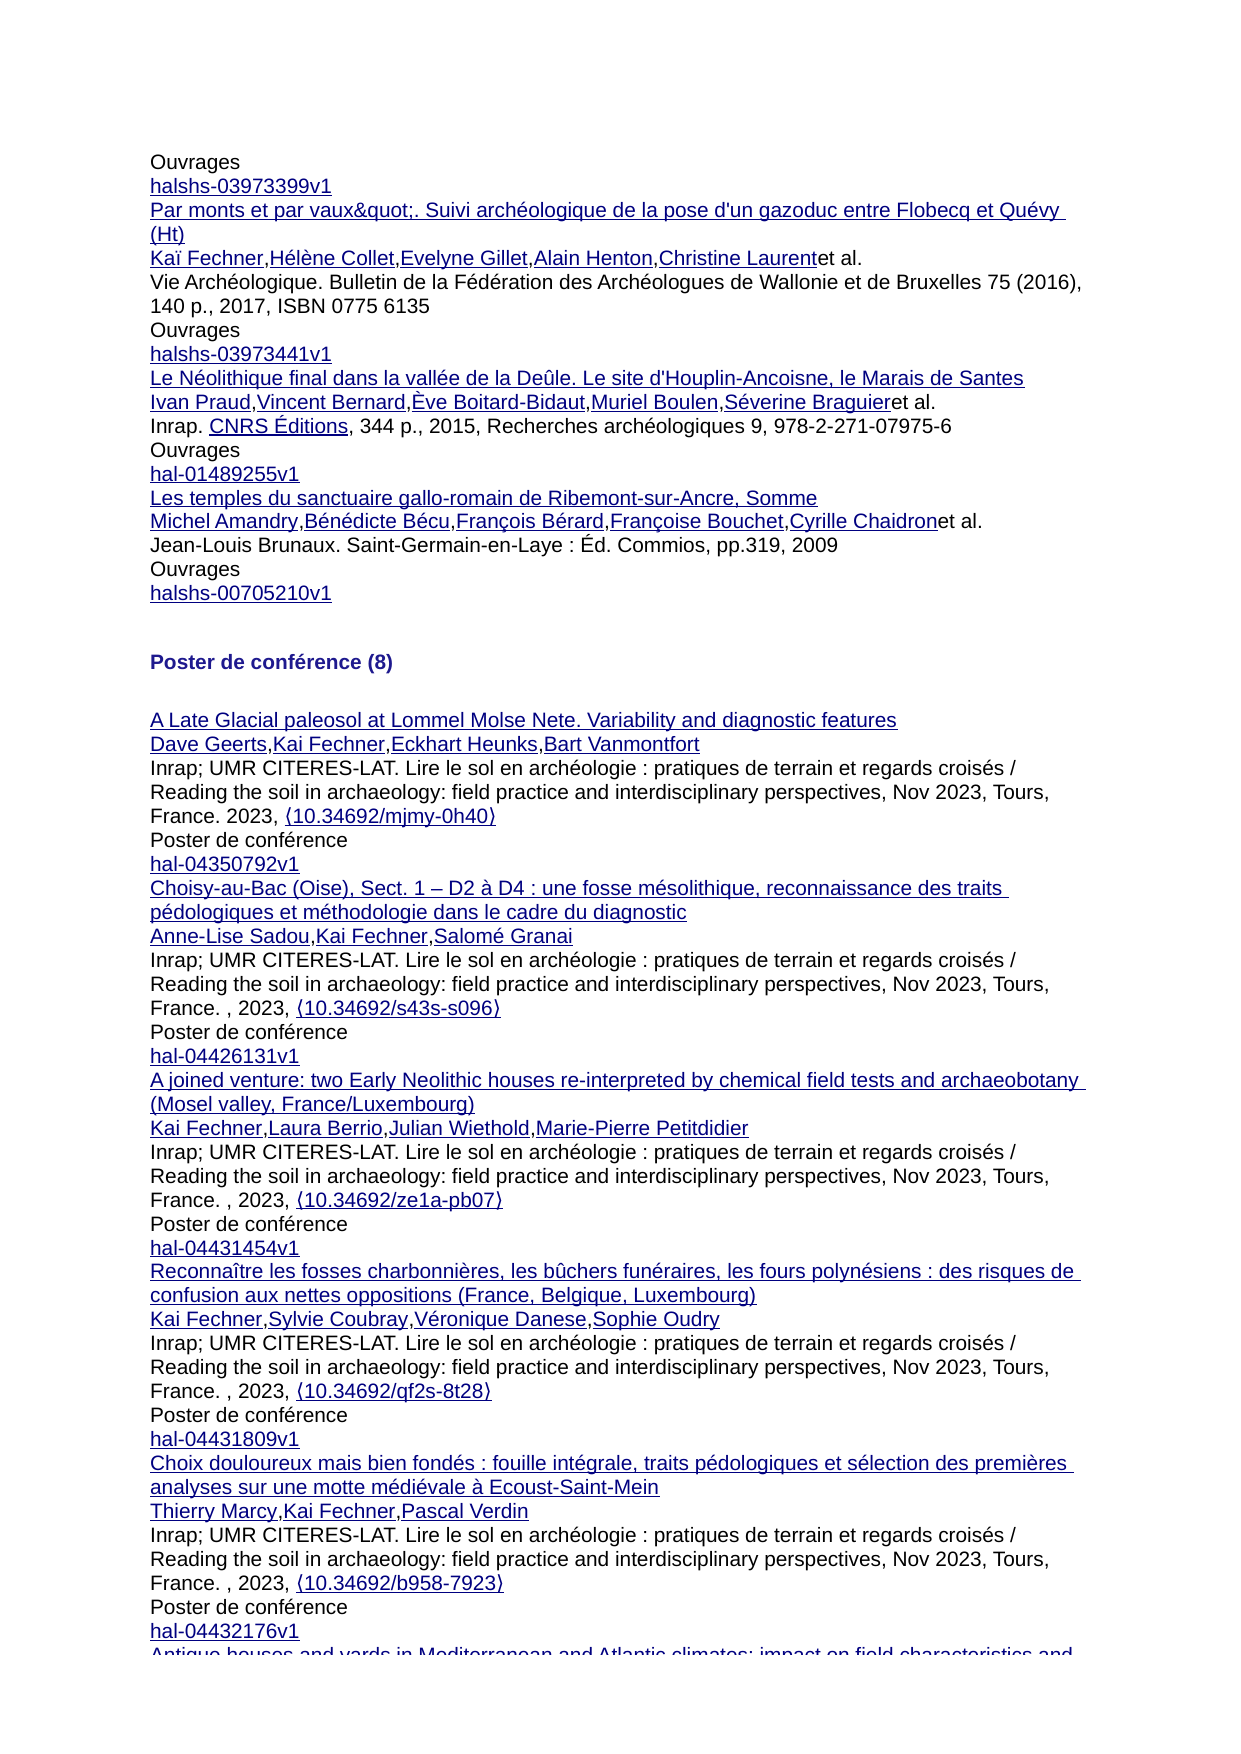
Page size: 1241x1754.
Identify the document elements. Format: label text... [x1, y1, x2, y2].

table_cell Choix douloureux mais bien fondés : fouille intégrale, traits pédologiques et sélection des premières analyses sur une motte médiévale à Ecoust-Saint-Mein Thierry Marcy,Kai Fechner,Pascal Verdin Inrap; UMR CITERES-LAT. Lire le sol en archéologie : pratiques de terrain et regards croisés / Reading the soil in archaeology: field practice and interdisciplinary perspectives, Nov 2023, Tours, France. , 2023, ⟨10.34692/b958-7923⟩ Poster de conférence hal-04432176v1 [150, 1451, 1090, 1643]
table_cell Antique houses and yards in Mediterranean and Atlantic climates: impact on field characteristics and on chemical field tests (North and South France) Kai Fechner,Frédéric Broes,Viviane Clavel,Mathieu Le Bailly,François Malrain Inrap; UMR CITERES-LAT. Lire le sol en archéologie : pratiques de terrain et regards croisés / Reading the soil in archaeology: field practice and interdisciplinary perspectives, Nov 2023, Tours, France. , 2023, ⟨10.34692/vwxs-1571⟩ Poster de conférence hal-04430995v1 [150, 1643, 1090, 1655]
table_cell Par monts et par vaux&quot;. Suivi archéologique de la pose d'un gazoduc entre Flobecq et Quévy (Ht) Kaï Fechner,Hélène Collet,Evelyne Gillet,Alain Henton,Christine Laurentet al. Vie Archéologique. Bulletin de la Fédération des Archéologues de Wallonie et de Bruxelles 75 (2016), 140 p., 2017, ISBN 0775 6135 Ouvrages halshs-03973441v1 [150, 198, 1090, 366]
table_cell Le Néolithique final dans la vallée de la Deûle. Le site d'Houplin-Ancoisne, le Marais de Santes Ivan Praud,Vincent Bernard,Ève Boitard-Bidaut,Muriel Boulen,Séverine Braguieret al. Inrap. CNRS Éditions, 344 p., 2015, Recherches archéologiques 9, 978-2-271-07975-6 Ouvrages hal-01489255v1 [150, 366, 1090, 485]
table_cell Reconnaître les fosses charbonnières, les bûchers funéraires, les fours polynésiens : des risques de confusion aux nettes oppositions (France, Belgique, Luxembourg) Kai Fechner,Sylvie Coubray,Véronique Danese,Sophie Oudry Inrap; UMR CITERES-LAT. Lire le sol en archéologie : pratiques de terrain et regards croisés / Reading the soil in archaeology: field practice and interdisciplinary perspectives, Nov 2023, Tours, France. , 2023, ⟨10.34692/qf2s-8t28⟩ Poster de conférence hal-04431809v1 [150, 1259, 1090, 1451]
table_cell Ouvrages halshs-03973399v1 [150, 150, 1090, 198]
table_cell Choisy-au-Bac (Oise), Sect. 1 – D2 à D4 : une fosse mésolithique, reconnaissance des traits pédologiques et méthodologie dans le cadre du diagnostic Anne-Lise Sadou,Kai Fechner,Salomé Granai Inrap; UMR CITERES-LAT. Lire le sol en archéologie : pratiques de terrain et regards croisés / Reading the soil in archaeology: field practice and interdisciplinary perspectives, Nov 2023, Tours, France. , 2023, ⟨10.34692/s43s-s096⟩ Poster de conférence hal-04426131v1 [150, 876, 1090, 1068]
subtitle Poster de conférence (8) [150, 650, 1090, 674]
table_cell A joined venture: two Early Neolithic houses re-interpreted by chemical field tests and archaeobotany (Mosel valley, France/Luxembourg) Kai Fechner,Laura Berrio,Julian Wiethold,Marie-Pierre Petitdidier Inrap; UMR CITERES-LAT. Lire le sol en archéologie : pratiques de terrain et regards croisés / Reading the soil in archaeology: field practice and interdisciplinary perspectives, Nov 2023, Tours, France. , 2023, ⟨10.34692/ze1a-pb07⟩ Poster de conférence hal-04431454v1 [150, 1068, 1090, 1259]
table_cell Les temples du sanctuaire gallo-romain de Ribemont-sur-Ancre, Somme Michel Amandry,Bénédicte Bécu,François Bérard,Françoise Bouchet,Cyrille Chaidronet al. Jean-Louis Brunaux. Saint-Germain-en-Laye : Éd. Commios, pp.319, 2009 Ouvrages halshs-00705210v1 [150, 485, 1090, 605]
table_header A Late Glacial paleosol at Lommel Molse Nete. Variability and diagnostic features Dave Geerts,Kai Fechner,Eckhart Heunks,Bart Vanmontfort Inrap; UMR CITERES-LAT. Lire le sol en archéologie : pratiques de terrain et regards croisés / Reading the soil in archaeology: field practice and interdisciplinary perspectives, Nov 2023, Tours, France. 2023, ⟨10.34692/mjmy-0h40⟩ Poster de conférence hal-04350792v1 [150, 708, 1090, 876]
